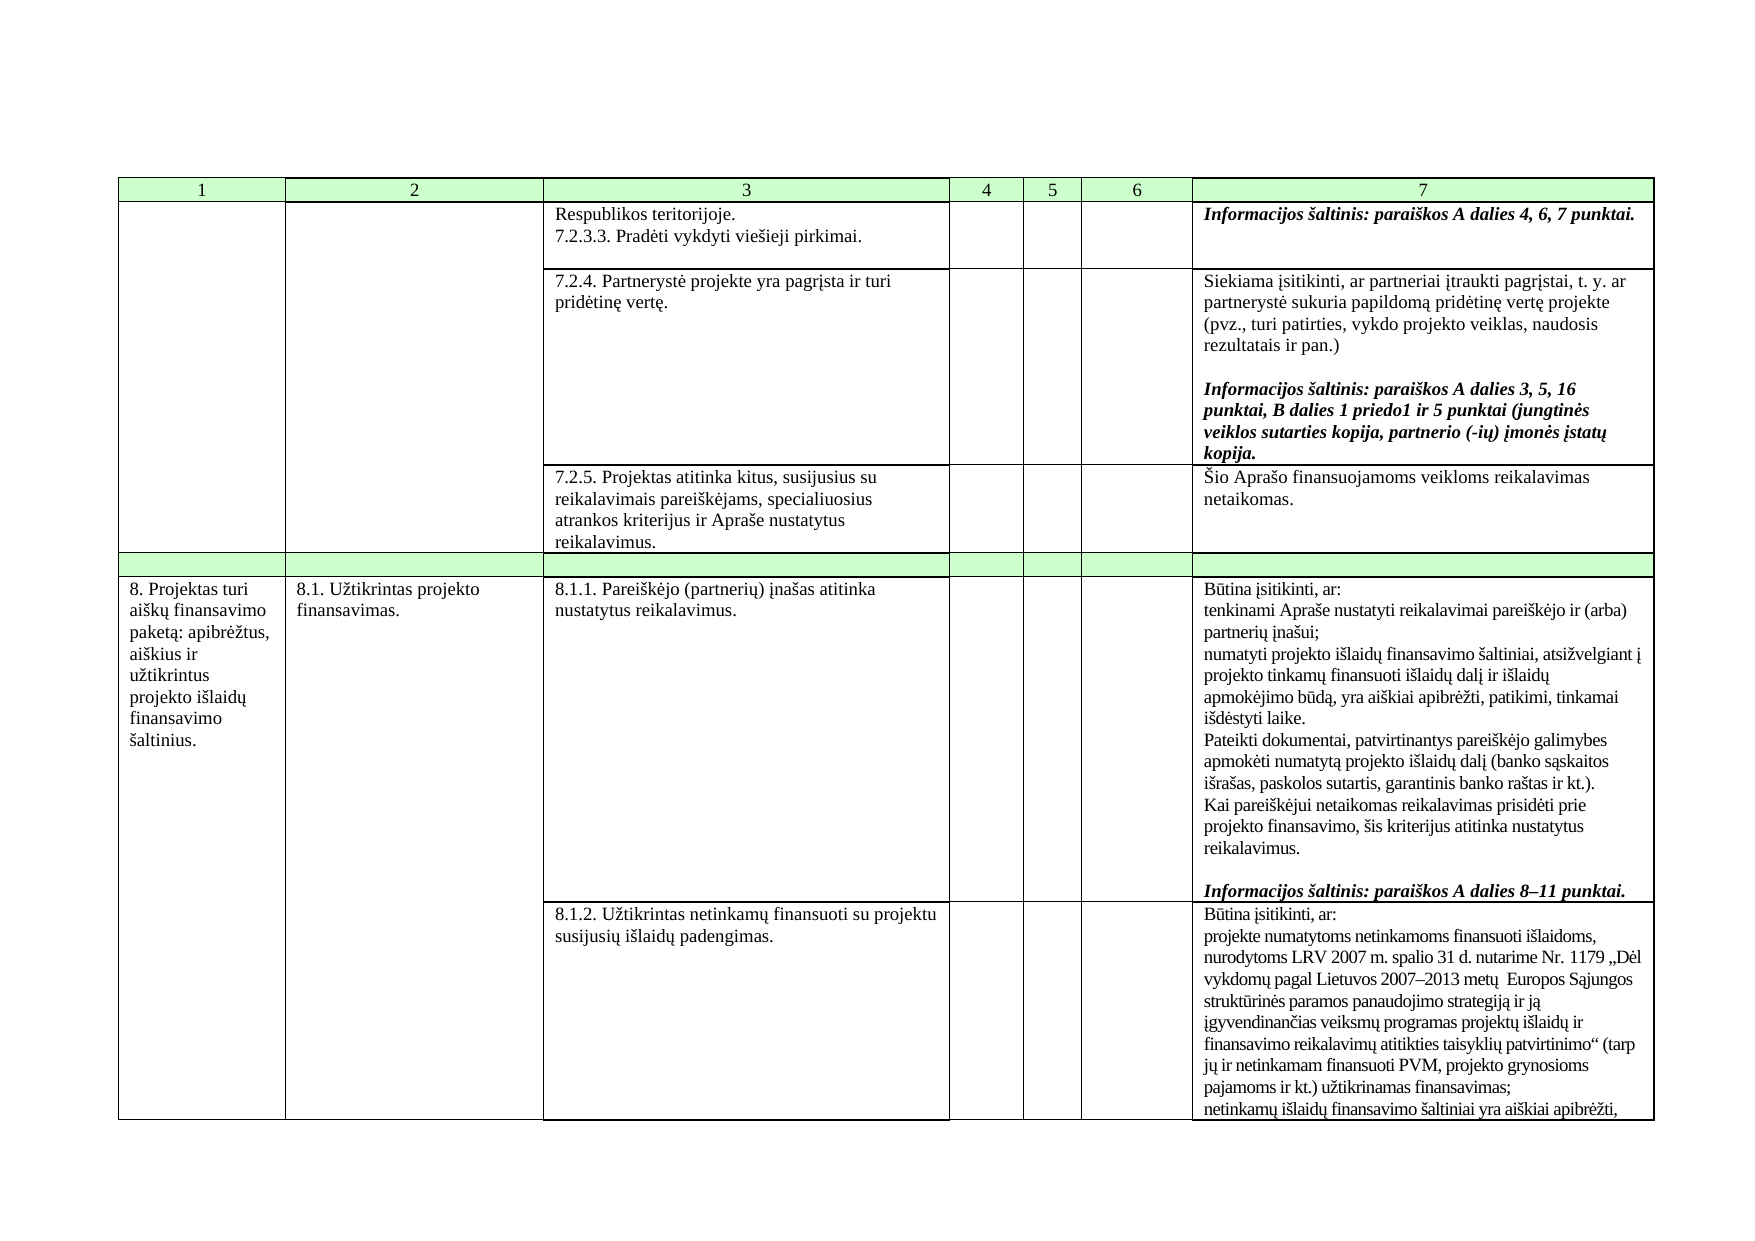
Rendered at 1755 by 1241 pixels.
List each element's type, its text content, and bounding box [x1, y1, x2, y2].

table_cell [1082, 902, 1192, 1119]
table_cell [1082, 269, 1192, 464]
table_cell Respublikos teritorijoje. 7.2.3.3. Pradėti vykdyti viešieji pirkimai. [544, 203, 949, 268]
table_header 3 [544, 179, 949, 201]
table_cell [950, 269, 1023, 464]
table_header 1 [119, 178, 285, 201]
table_cell [1024, 577, 1081, 901]
table_cell Šio Aprašo finansuojamoms veikloms reikalavimas netaikomas. [1193, 466, 1653, 552]
table_cell [119, 202, 285, 552]
table_cell [1082, 202, 1192, 268]
table_cell [286, 203, 543, 552]
table_cell [1024, 553, 1081, 576]
table_cell [286, 553, 543, 576]
table_cell [950, 577, 1023, 901]
table_cell [1082, 553, 1192, 576]
table_cell [950, 465, 1023, 552]
table_header 5 [1024, 178, 1081, 201]
table_header 7 [1193, 179, 1653, 201]
table_cell [1024, 465, 1081, 552]
table_cell 8. Projektas turi aiškų finansavimo paketą: apibrėžtus, aiškius ir užtikrintus projekto išlaidų finansavimo šaltinius. [119, 577, 285, 1119]
table_cell 8.1. Užtikrintas projekto finansavimas. [286, 577, 543, 1119]
table_cell [544, 554, 949, 576]
table_cell 7.2.4. Partnerystė projekte yra pagrįsta ir turi pridėtinę vertę. [544, 270, 949, 464]
table_header 4 [950, 178, 1023, 201]
table_cell [1024, 269, 1081, 464]
table_cell Siekiama įsitikinti, ar partneriai įtraukti pagrįstai, t. y. ar partnerystė sukuria papildomą pridėtinę vertę projekte (pvz., turi patirties, vykdo projekto veiklas, naudosis rezultatais ir pan.) Informacijos šaltinis: paraiškos A dalies 3, 5, 16 punktai, B dalies 1 priedo1 ir 5 punktai (jungtinės veiklos sutarties kopija, partnerio (-ių) įmonės įstatų kopija. [1193, 270, 1653, 464]
table_cell [1082, 577, 1192, 901]
table_cell 7.2.5. Projektas atitinka kitus, susijusius su reikalavimais pareiškėjams, specialiuosius atrankos kriterijus ir Apraše nustatytus reikalavimus. [544, 466, 949, 552]
table_cell Būtina įsitikinti, ar: projekte numatytoms netinkamoms finansuoti išlaidoms, nurodytoms LRV 2007 m. spalio 31 d. nutarime Nr. 1179 „Dėl vykdomų pagal Lietuvos 2007–2013 metų Europos Sąjungos struktūrinės paramos panaudojimo strategiją ir ją įgyvendinančias veiksmų programas projektų išlaidų ir finansavimo reikalavimų atitikties taisyklių patvirtinimo“ (tarp jų ir netinkamam finansuoti PVM, projekto grynosioms pajamoms ir kt.) užtikrinamas finansavimas; netinkamų išlaidų finansavimo šaltiniai yra aiškiai apibrėžti, [1193, 903, 1653, 1119]
table_cell 8.1.2. Užtikrintas netinkamų finansuoti su projektu susijusių išlaidų padengimas. [544, 903, 949, 1119]
table_cell Informacijos šaltinis: paraiškos A dalies 4, 6, 7 punktai. [1193, 203, 1653, 268]
table_cell [1024, 902, 1081, 1119]
table_cell Būtina įsitikinti, ar: tenkinami Apraše nustatyti reikalavimai pareiškėjo ir (arba) partnerių įnašui; numatyti projekto išlaidų finansavimo šaltiniai, atsižvelgiant į projekto tinkamų finansuoti išlaidų dalį ir išlaidų apmokėjimo būdą, yra aiškiai apibrėžti, patikimi, tinkamai išdėstyti laike. Pateikti dokumentai, patvirtinantys pareiškėjo galimybes apmokėti numatytą projekto išlaidų dalį (banko sąskaitos išrašas, paskolos sutartis, garantinis banko raštas ir kt.). Kai pareiškėjui netaikomas reikalavimas prisidėti prie projekto finansavimo, šis kriterijus atitinka nustatytus reikalavimus. Informacijos šaltinis: paraiškos A dalies 8–11 punktai. [1193, 578, 1653, 901]
table_cell [950, 202, 1023, 268]
table_cell [1082, 465, 1192, 552]
table_cell [950, 553, 1023, 576]
table_cell [950, 902, 1023, 1119]
table_header 2 [286, 179, 543, 201]
table_cell 8.1.1. Pareiškėjo (partnerių) įnašas atitinka nustatytus reikalavimus. [544, 578, 949, 901]
table_cell [1193, 554, 1653, 576]
table_cell [119, 553, 285, 576]
table_cell [1024, 202, 1081, 268]
table_header 6 [1082, 178, 1192, 201]
